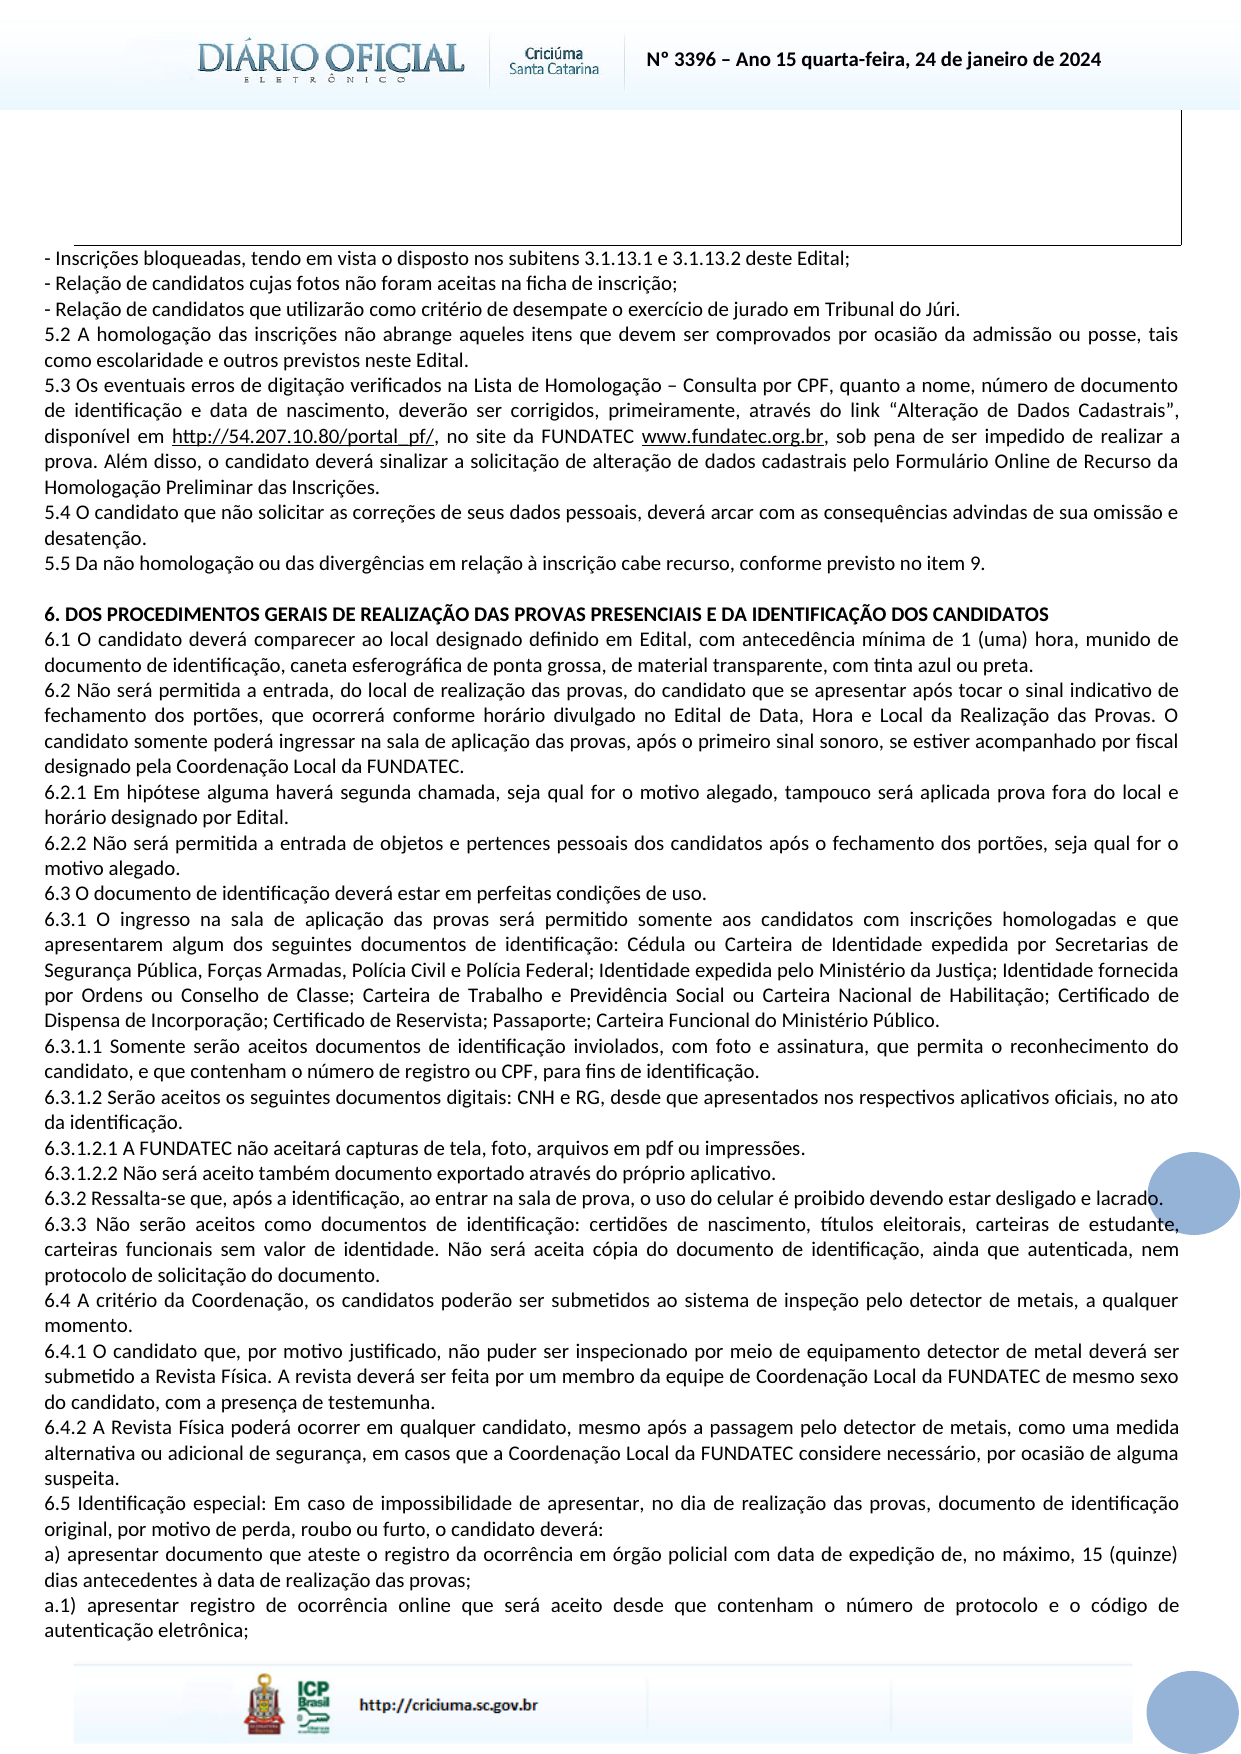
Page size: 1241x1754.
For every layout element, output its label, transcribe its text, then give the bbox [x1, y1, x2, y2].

text 6.4.2 A Revista Física poderá ocorrer em qualquer candidato, mesmo após a passagem pelo detector de metais, como uma medida alternativa ou adicional de segurança, em casos que a Coordenação Local da FUNDATEC considere necessário, por ocasião de alguma suspeita. [44, 1414, 1181, 1491]
text - Relação de candidatos que utilizarão como critério de desempate o exercício de jurado em Tribunal do Júri. [44, 296, 1181, 321]
text 6.3.1.2.2 Não será aceito também documento exportado através do próprio aplicativo. [44, 1160, 1165, 1186]
text 6.3.1.2 Serão aceitos os seguintes documentos digitais: CNH e RG, desde que apresentados nos respectivos aplicativos oficiais, no ato da identificação. [44, 1084, 1181, 1135]
text 6.2 Não será permitida a entrada, do local de realização das provas, do candidato que se apresentar após tocar o sinal indicativo de fechamento dos portões, que ocorrerá conforme horário divulgado no Edital de Data, Hora e Local da Realização das Provas. O candidato somente poderá ingressar na sala de aplicação das provas, após o primeiro sinal sonoro, se estiver acompanhado por fiscal designado pela Coordenação Local da FUNDATEC. [44, 677, 1181, 779]
text 6.4 A critério da Coordenação, os candidatos poderão ser submetidos ao sistema de inspeção pelo detector de metais, a qualquer momento. [44, 1287, 1181, 1338]
text 6.4.1 O candidato que, por motivo justificado, não puder ser inspecionado por meio de equipamento detector de metal deverá ser submetido a Revista Física. A revista deverá ser feita por um membro da equipe de Coordenação Local da FUNDATEC de mesmo sexo do candidato, com a presença de testemunha. [44, 1338, 1181, 1414]
text 6.3.2 Ressalta-se que, após a identificação, ao entrar na sala de prova, o uso do celular é proibido devendo estar desligado e lacrado. [44, 1186, 1151, 1211]
text 6.1 O candidato deverá comparecer ao local designado definido em Edital, com antecedência mínima de 1 (uma) hora, munido de documento de identificação, caneta esferográfica de ponta grossa, de material transparente, com tinta azul ou preta. [44, 626, 1181, 677]
text 6.3.3 Não serão aceitos como documentos de identificação: certidões de nascimento, títulos eleitorais, carteiras de estudante, carteiras funcionais sem valor de identidade. Não será aceita cópia do documento de identificação, ainda que autenticada, nem protocolo de solicitação do documento. [44, 1211, 1181, 1287]
text a.1) apresentar registro de ocorrência online que será aceito desde que contenham o número de protocolo e o código de autenticação eletrônica; [44, 1592, 1181, 1643]
text 5.5 Da não homologação ou das divergências em relação à inscrição cabe recurso, conforme previsto no item 9. [44, 550, 1181, 576]
text 6. DOS PROCEDIMENTOS GERAIS DE REALIZAÇÃO DAS PROVAS PRESENCIAIS E DA IDENTIFICAÇÃO DOS CANDIDATOS [44, 601, 1181, 626]
text 5.4 O candidato que não solicitar as correções de seus dados pessoais, deverá arcar com as consequências advindas de sua omissão e desatenção. [44, 499, 1181, 550]
text 5.2 A homologação das inscrições não abrange aqueles itens que devem ser comprovados por ocasião da admissão ou posse, tais como escolaridade e outros previstos neste Edital. [44, 321, 1181, 372]
text 6.3.1.2.1 A FUNDATEC não aceitará capturas de tela, foto, arquivos em pdf ou impressões. [44, 1135, 1181, 1160]
text 5.3 Os eventuais erros de digitação verificados na Lista de Homologação – Consulta por CPF, quanto a nome, número de documento de identificação e data de nascimento, deverão ser corrigidos, primeiramente, através do link “Alteração de Dados Cadastrais”, disponível em http://54.207.10.80/portal_pf/, no site da FUNDATEC www.fundatec.org.br, sob pena de ser impedido de realizar a prova. Além disso, o candidato deverá sinalizar a solicitação de alteração de dados cadastrais pelo Formulário Online de Recurso da Homologação Preliminar das Inscrições. [44, 372, 1181, 499]
text 6.3 O documento de identificação deverá estar em perfeitas condições de uso. [44, 881, 1181, 906]
text a) apresentar documento que ateste o registro da ocorrência em órgão policial com data de expedição de, no máximo, 15 (quinze) dias antecedentes à data de realização das provas; [44, 1541, 1181, 1592]
text 6.2.1 Em hipótese alguma haverá segunda chamada, seja qual for o motivo alegado, tampouco será aplicada prova fora do local e horário designado por Edital. [44, 779, 1181, 830]
text - Relação de candidatos cujas fotos não foram aceitas na ficha de inscrição; [44, 271, 1181, 296]
text 6.2.2 Não será permitida a entrada de objetos e pertences pessoais dos candidatos após o fechamento dos portões, seja qual for o motivo alegado. [44, 830, 1181, 881]
text 6.3.1.1 Somente serão aceitos documentos de identificação inviolados, com foto e assinatura, que permita o reconhecimento do candidato, e que contenham o número de registro ou CPF, para fins de identificação. [44, 1033, 1181, 1084]
text 6.3.1 O ingresso na sala de aplicação das provas será permitido somente aos candidatos com inscrições homologadas e que apresentarem algum dos seguintes documentos de identificação: Cédula ou Carteira de Identidade expedida por Secretarias de Segurança Pública, Forças Armadas, Polícia Civil e Polícia Federal; Identidade expedida pelo Ministério da Justiça; Identidade fornecida por Ordens ou Conselho de Classe; Carteira de Trabalho e Previdência Social ou Carteira Nacional de Habilitação; Certificado de Dispensa de Incorporação; Certificado de Reservista; Passaporte; Carteira Funcional do Ministério Público. [44, 906, 1181, 1033]
text 6.5 Identificação especial: Em caso de impossibilidade de apresentar, no dia de realização das provas, documento de identificação original, por motivo de perda, roubo ou furto, o candidato deverá: [44, 1491, 1181, 1541]
text - Inscrições bloqueadas, tendo em vista o disposto nos subitens 3.1.13.1 e 3.1.13.2 deste Edital; [44, 245, 1181, 271]
